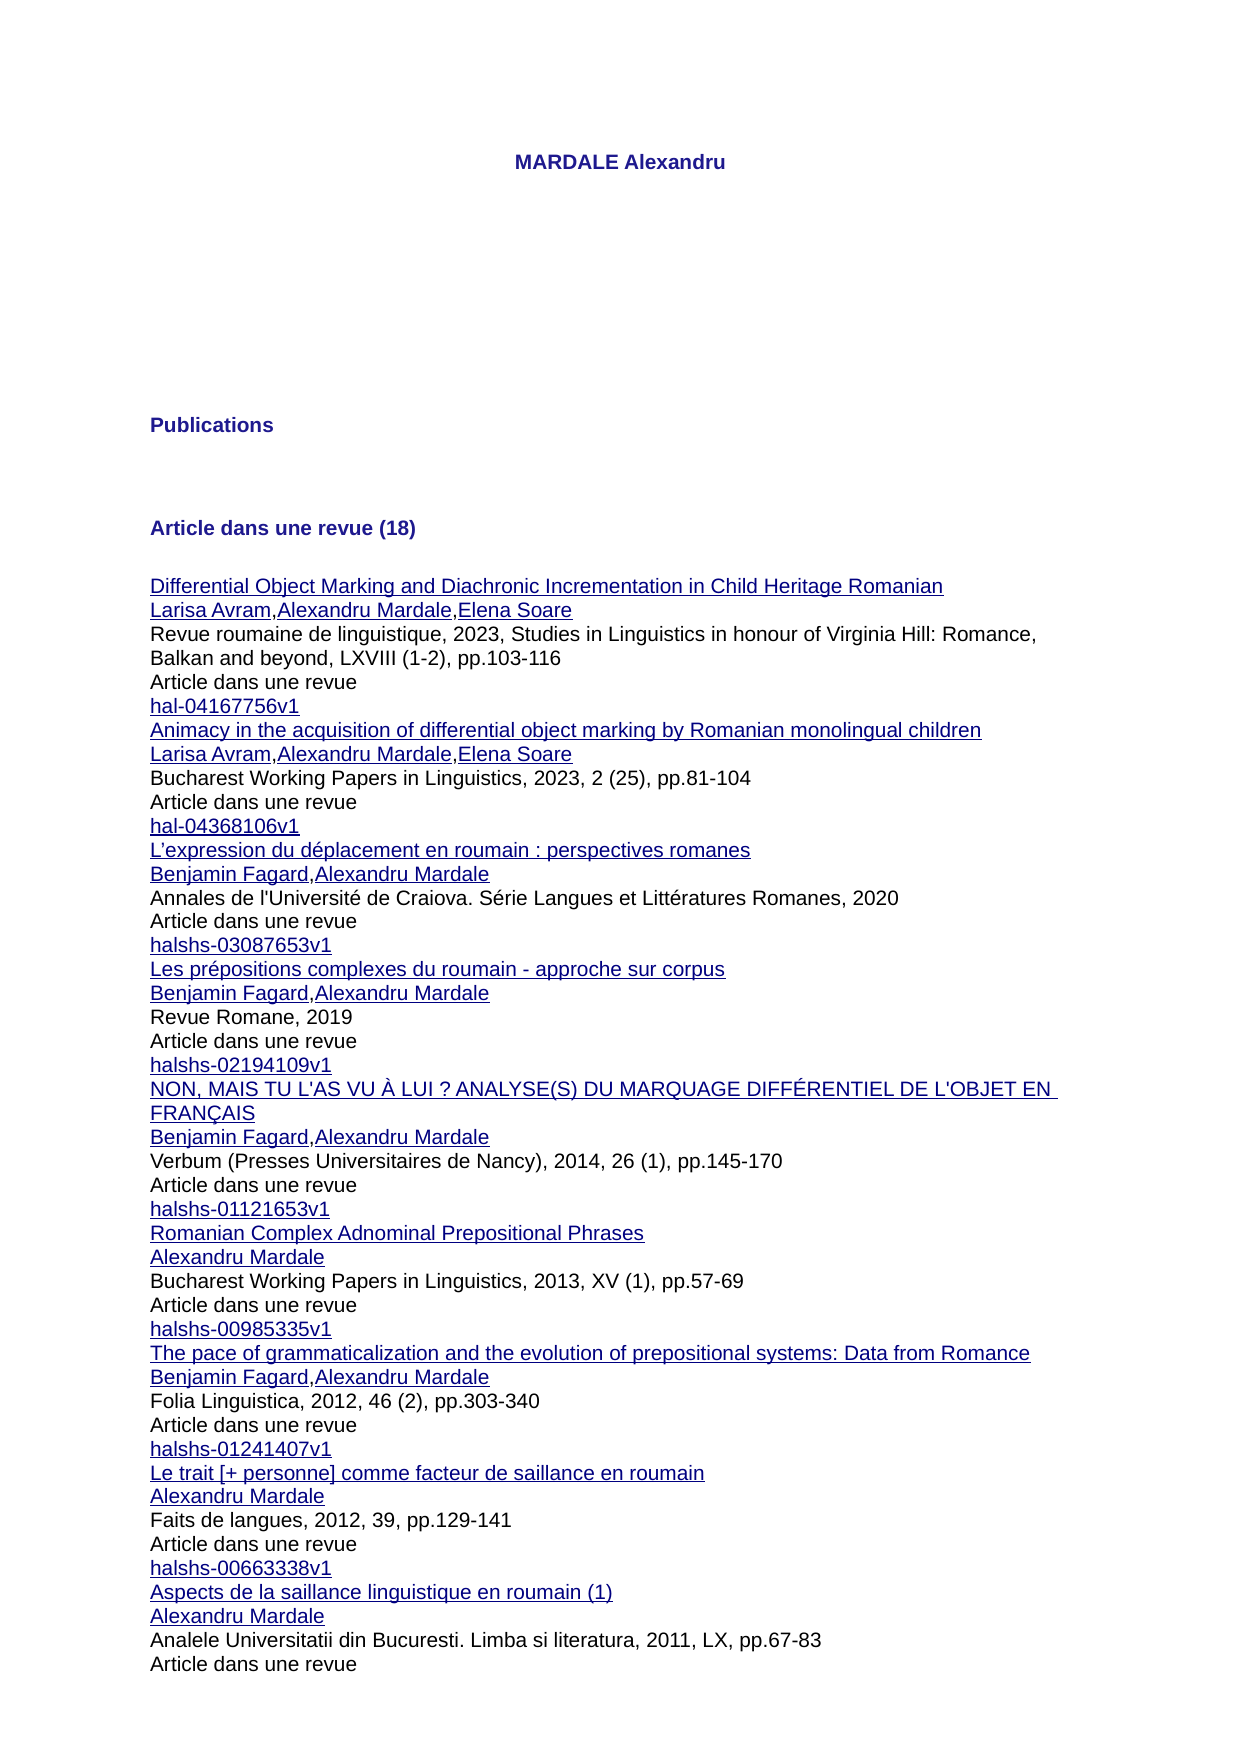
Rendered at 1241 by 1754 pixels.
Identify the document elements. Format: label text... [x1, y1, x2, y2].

table_cell Le trait [+ personne] comme facteur de saillance en roumain Alexandru Mardale Faits de langues, 2012, 39, pp.129-141 Article dans une revue halshs-00663338v1 [150, 1460, 1090, 1580]
table_header Differential Object Marking and Diachronic Incrementation in Child Heritage Romanian Larisa Avram,Alexandru Mardale,Elena Soare Revue roumaine de linguistique, 2023, Studies in Linguistics in honour of Virginia Hill: Romance, Balkan and beyond, LXVIII (1-2), pp.103-116 Article dans une revue hal-04167756v1 [150, 574, 1090, 718]
subtitle Article dans une revue (18) [150, 516, 1090, 539]
table_cell L’expression du déplacement en roumain : perspectives romanes Benjamin Fagard,Alexandru Mardale Annales de l'Université de Craiova. Série Langues et Littératures Romanes, 2020 Article dans une revue halshs-03087653v1 [150, 838, 1090, 957]
table_cell Animacy in the acquisition of differential object marking by Romanian monolingual children Larisa Avram,Alexandru Mardale,Elena Soare Bucharest Working Papers in Linguistics, 2023, 2 (25), pp.81-104 Article dans une revue hal-04368106v1 [150, 718, 1090, 837]
table_cell Romanian Complex Adnominal Prepositional Phrases Alexandru Mardale Bucharest Working Papers in Linguistics, 2013, XV (1), pp.57-69 Article dans une revue halshs-00985335v1 [150, 1221, 1090, 1341]
table_cell Aspects de la saillance linguistique en roumain (1) Alexandru Mardale Analele Universitatii din Bucuresti. Limba si literatura, 2011, LX, pp.67-83 Article dans une revue [150, 1580, 1090, 1676]
table_cell NON, MAIS TU L'AS VU À LUI ? ANALYSE(S) DU MARQUAGE DIFFÉRENTIEL DE L'OBJET EN FRANÇAIS Benjamin Fagard,Alexandru Mardale Verbum (Presses Universitaires de Nancy), 2014, 26 (1), pp.145-170 Article dans une revue halshs-01121653v1 [150, 1077, 1090, 1221]
table_cell Les prépositions complexes du roumain - approche sur corpus Benjamin Fagard,Alexandru Mardale Revue Romane, 2019 Article dans une revue halshs-02194109v1 [150, 957, 1090, 1077]
subtitle Publications [150, 412, 1090, 436]
table_cell The pace of grammaticalization and the evolution of prepositional systems: Data from Romance Benjamin Fagard,Alexandru Mardale Folia Linguistica, 2012, 46 (2), pp.303-340 Article dans une revue halshs-01241407v1 [150, 1341, 1090, 1460]
subtitle MARDALE Alexandru [150, 150, 1090, 174]
